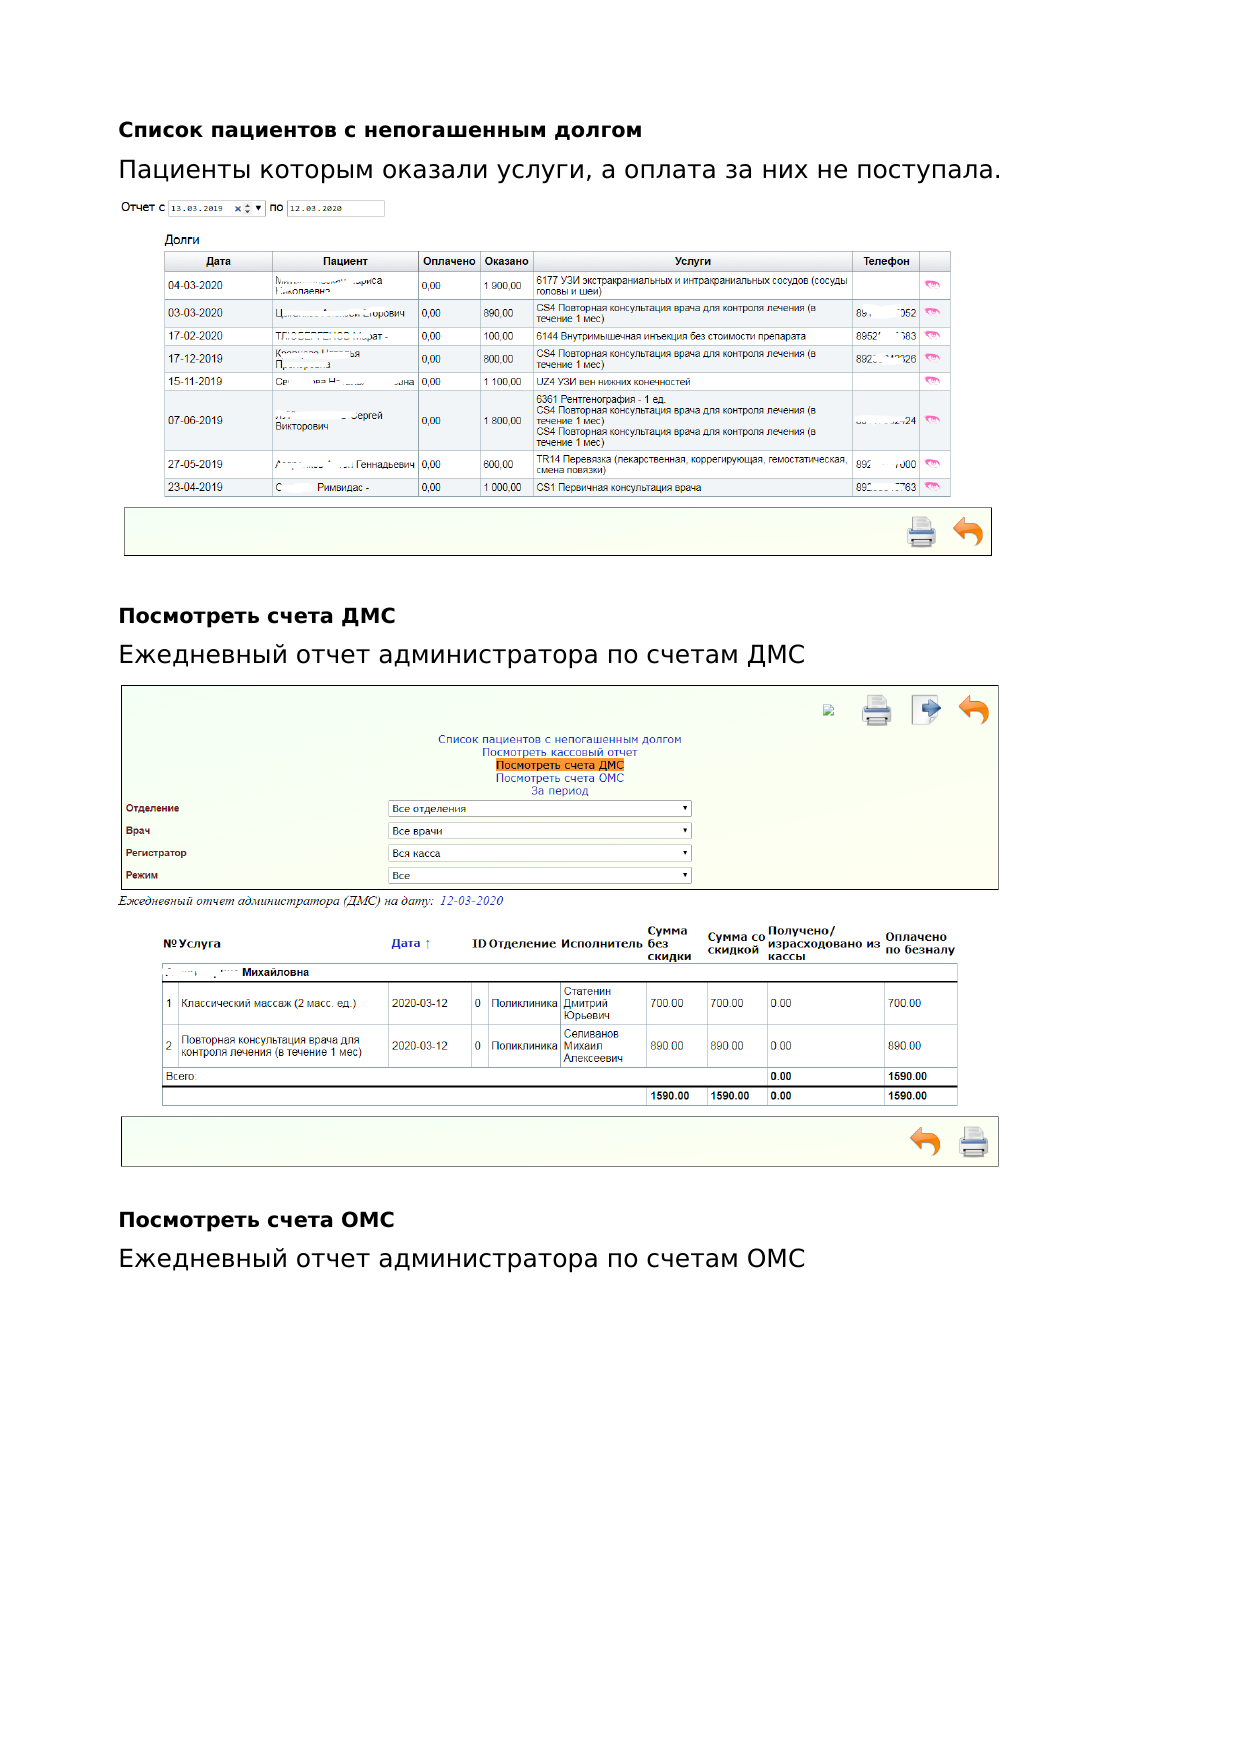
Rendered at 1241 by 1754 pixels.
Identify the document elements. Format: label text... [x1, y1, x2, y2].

picture [118, 682, 1003, 1171]
text Пациенты которым оказали услуги, а оплата за них не поступала. [118, 155, 1122, 184]
subtitle Посмотреть счета ОМС [118, 1208, 1122, 1232]
text Ежедневный отчет администратора по счетам ДМС [118, 641, 1122, 670]
picture [118, 196, 1003, 567]
subtitle Список пациентов с непогашенным долгом [118, 118, 1122, 142]
subtitle Посмотреть счета ДМС [118, 604, 1122, 628]
text Ежедневный отчет администратора по счетам ОМС [118, 1245, 1122, 1274]
